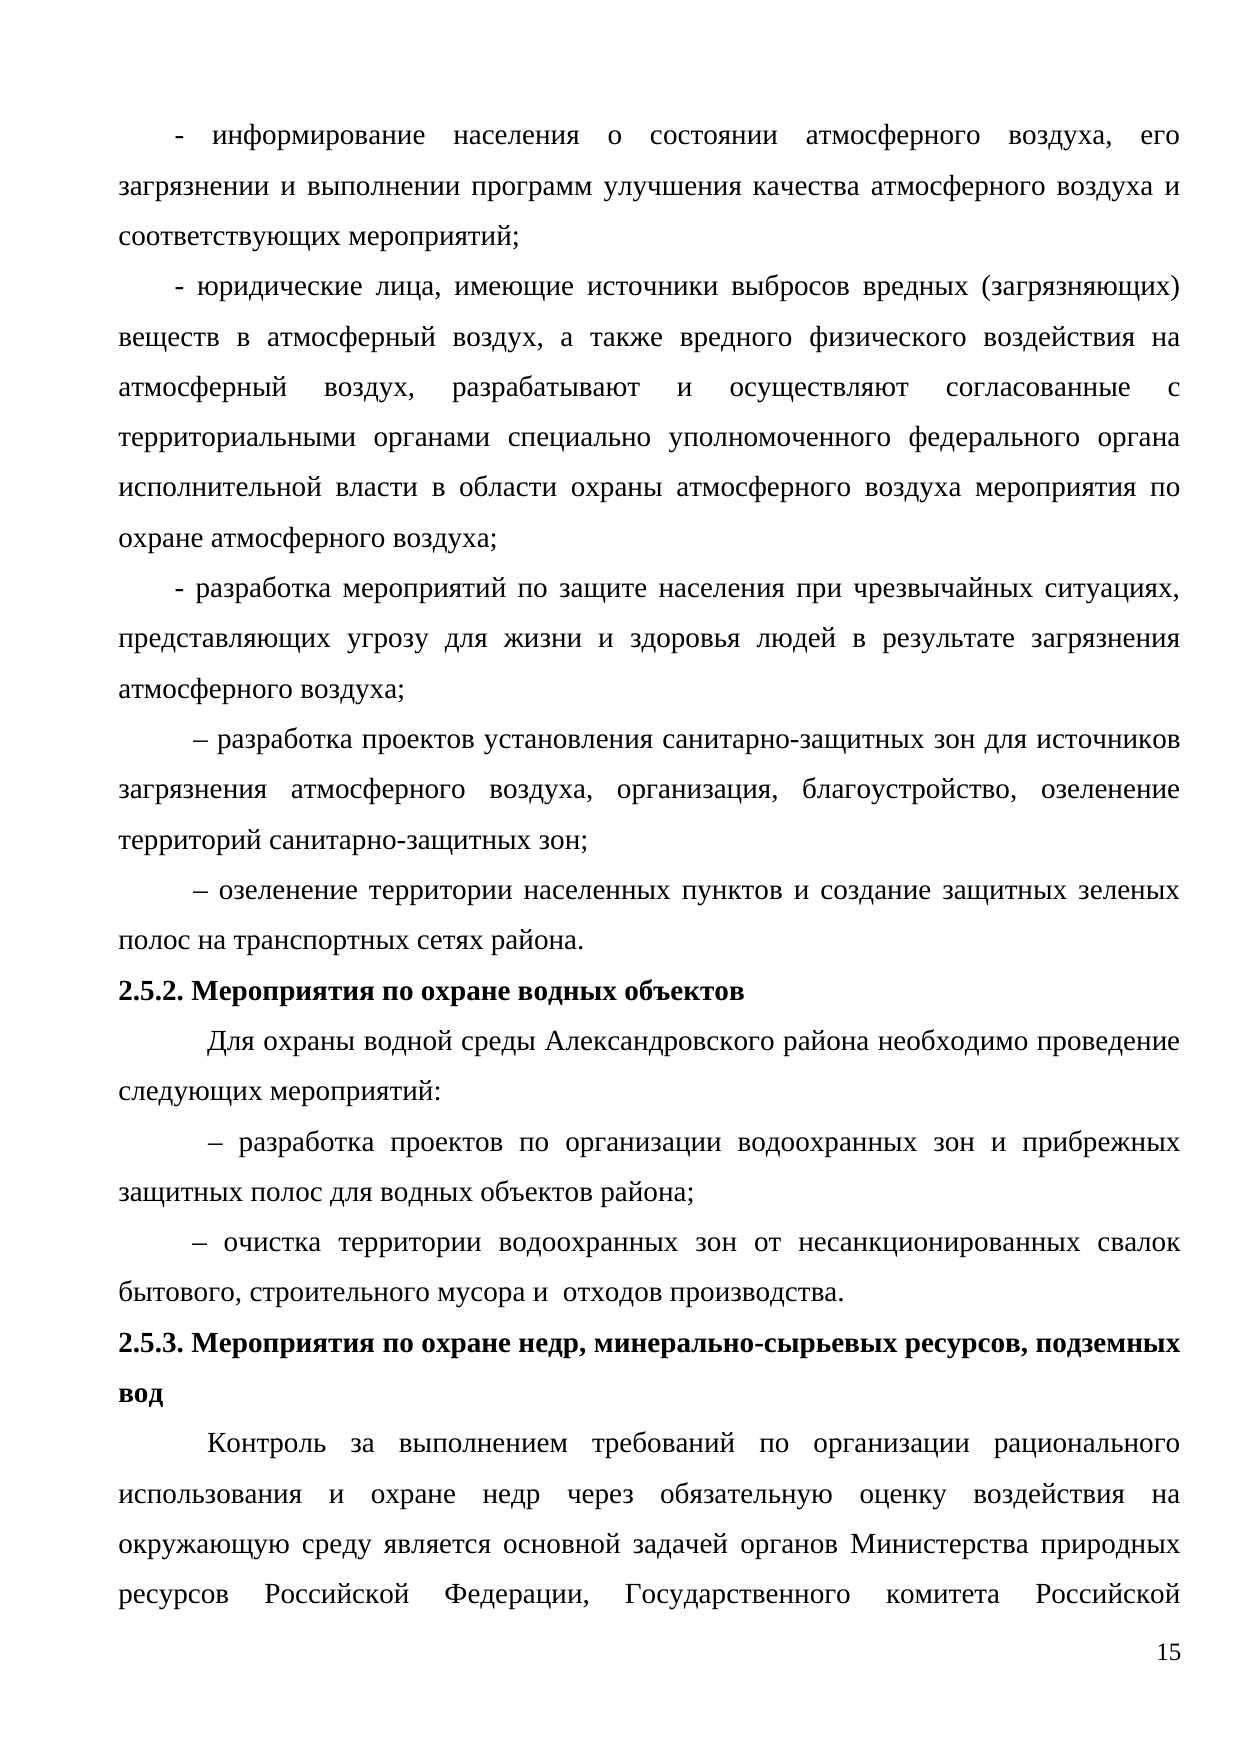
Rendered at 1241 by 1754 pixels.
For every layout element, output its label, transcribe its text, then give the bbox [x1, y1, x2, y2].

text – очистка территории водоохранных зон от несанкционированных свалок бытового, строительного мусора и отходов производства. [118, 1224, 1181, 1308]
text – разработка проектов установления санитарно-защитных зон для источников загрязнения атмосферного воздуха, организация, благоустройство, озеленение территорий санитарно-защитных зон; [118, 721, 1181, 855]
subtitle 2.5.2. Мероприятия по охране водных объектов [118, 973, 1181, 1006]
text - информирование населения о состоянии атмосферного воздуха, его загрязнении и выполнении программ улучшения качества атмосферного воздуха и соответствующих мероприятий; [118, 117, 1181, 252]
text – разработка проектов по организации водоохранных зон и прибрежных защитных полос для водных объектов района; [118, 1124, 1181, 1207]
text - юридические лица, имеющие источники выбросов вредных (загрязняющих) веществ в атмосферный воздух, а также вредного физического воздействия на атмосферный воздух, разрабатывают и осуществляют согласованные с территориальными органами специально уполномоченного федерального органа исполнительной власти в области охраны атмосферного воздуха мероприятия по охране атмосферного воздуха; [118, 268, 1181, 553]
text – озеленение территории населенных пунктов и создание защитных зеленых полос на транспортных сетях района. [118, 872, 1181, 956]
text Для охраны водной среды Александровского района необходимо проведение следующих мероприятий: [118, 1023, 1181, 1107]
text - разработка мероприятий по защите населения при чрезвычайных ситуациях, представляющих угрозу для жизни и здоровья людей в результате загрязнения атмосферного воздуха; [118, 570, 1181, 704]
text Контроль за выполнением требований по организации рационального использования и охране недр через обязательную оценку воздействия на окружающую среду является основной задачей органов Министерства природных ресурсов Российской Федерации, Государственного комитета Российской [118, 1426, 1181, 1610]
subtitle 2.5.3. Мероприятия по охране недр, минерально-сырьевых ресурсов, подземных вод [118, 1325, 1181, 1409]
